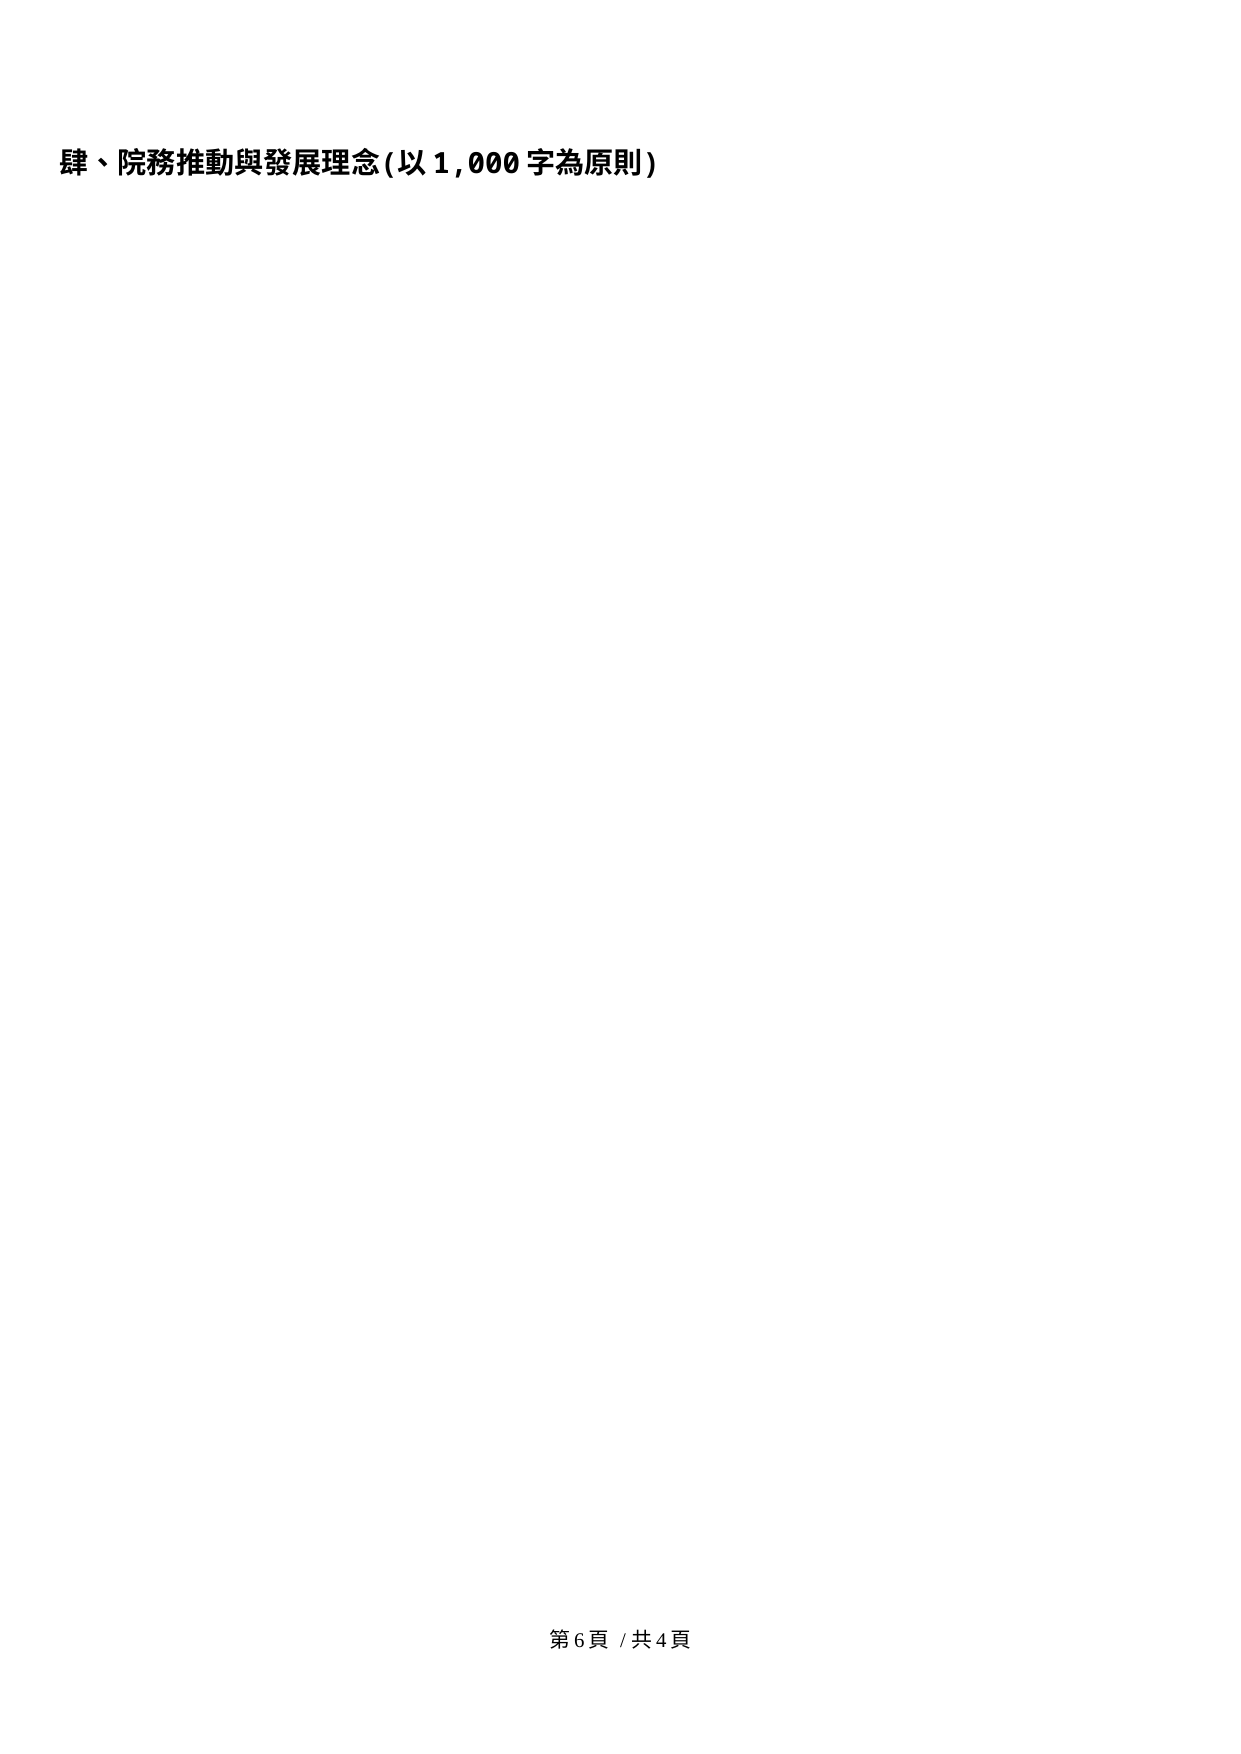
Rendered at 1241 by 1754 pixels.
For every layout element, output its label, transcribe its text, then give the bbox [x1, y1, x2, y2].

text 肆、院務推動與發展理念(以1,000字為原則) [59, 119, 1181, 181]
